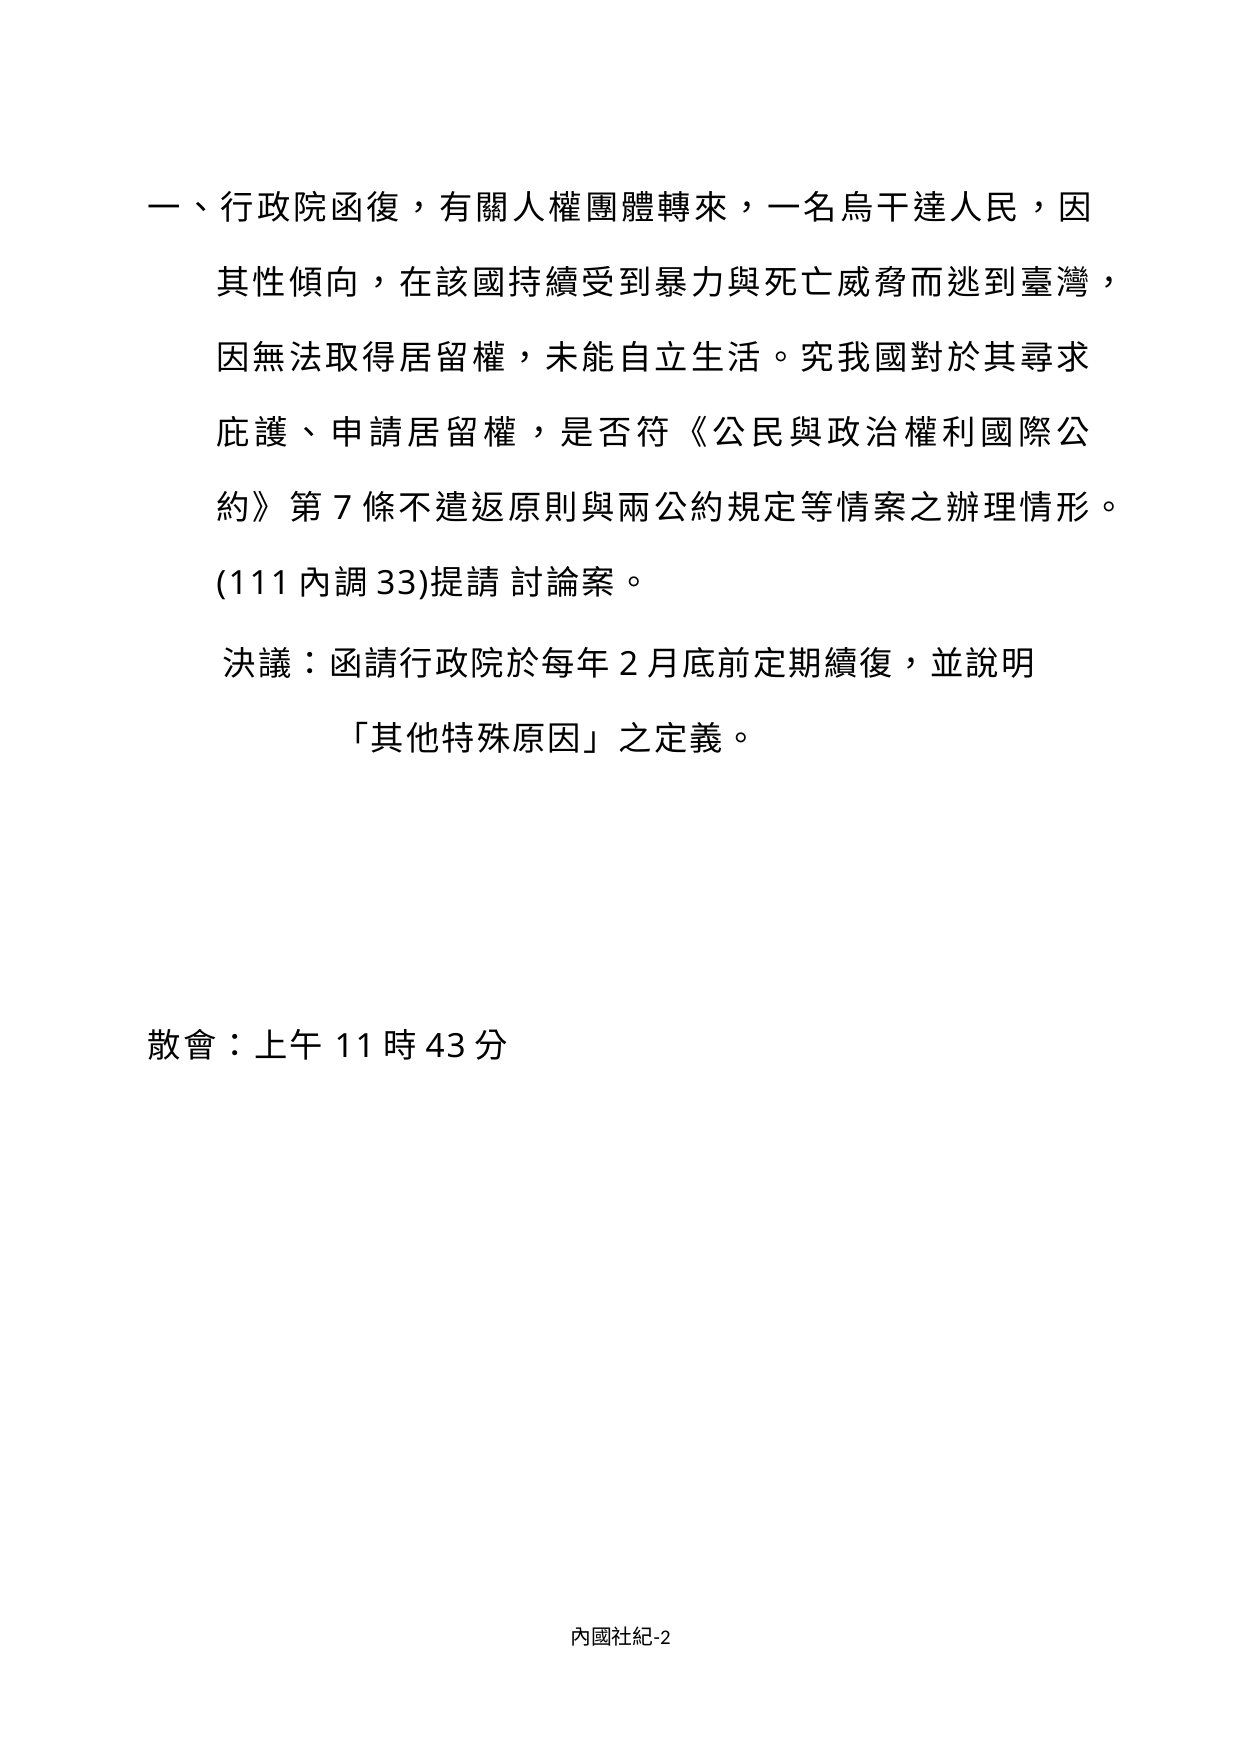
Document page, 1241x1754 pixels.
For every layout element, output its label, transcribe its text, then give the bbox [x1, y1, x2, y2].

text 散會：上午 11時43分 [139, 1003, 1101, 1082]
text 決議：函請行政院於每年2月底前定期續復，並說明「其他特殊原因」之定義。 [214, 622, 1101, 774]
text 一、行政院函復，有關人權團體轉來，一名烏干達人民，因其性傾向，在該國持續受到暴力與死亡威脅而逃到臺灣，因無法取得居留權，未能自立生活。究我國對於其尋求庇護、申請居留權，是否符《公民與政治權利國際公約》第7條不遣返原則與兩公約規定等情案之辦理情形。(111內調33)提請 討論案。 [139, 166, 1101, 620]
